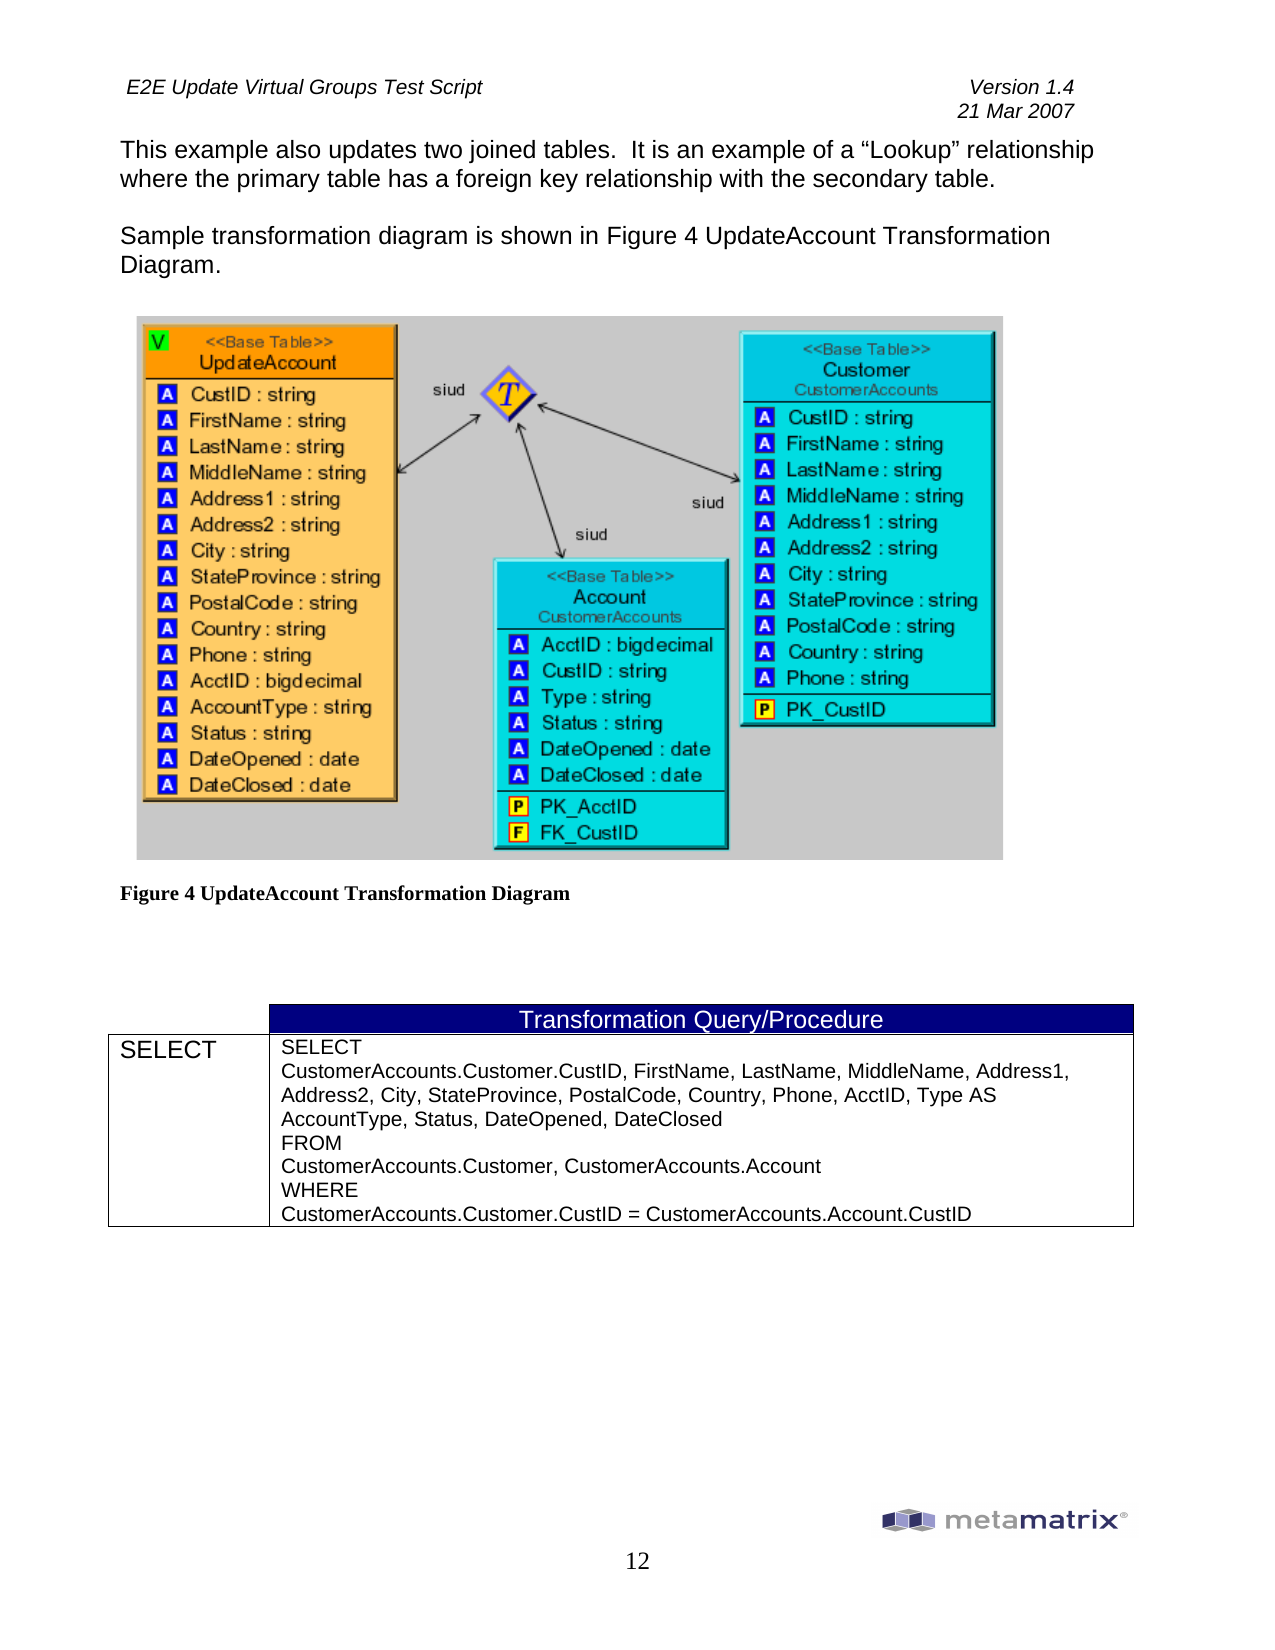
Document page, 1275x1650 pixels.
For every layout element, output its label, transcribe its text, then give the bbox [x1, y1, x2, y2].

table_header [108, 1004, 269, 1033]
table_cell SELECT [109, 1035, 269, 1226]
text Sample transformation diagram is shown in Figure 4 UpdateAccount Transformation Diagram. [120, 221, 1155, 279]
table_cell SELECT CustomerAccounts.Customer.CustID, FirstName, LastName, MiddleName, Address1, Address2, City, StateProvince, PostalCode, Country, Phone, AcctID, Type AS AccountType, Status, DateOpened, DateClosed FROM CustomerAccounts.Customer, CustomerAccounts.Account WHERE CustomerAccounts.Customer.CustID = CustomerAccounts.Account.CustID [270, 1035, 1133, 1226]
text This example also updates two joined tables. It is an example of a “Lookup” relationship where the primary table has a foreign key relationship with the secondary table. [120, 135, 1155, 192]
text Figure 4 UpdateAccount Transformation Diagram [120, 881, 1155, 905]
picture [871, 1502, 1139, 1538]
table_header Transformation Query/Procedure [270, 1005, 1133, 1033]
picture [136, 316, 1004, 860]
